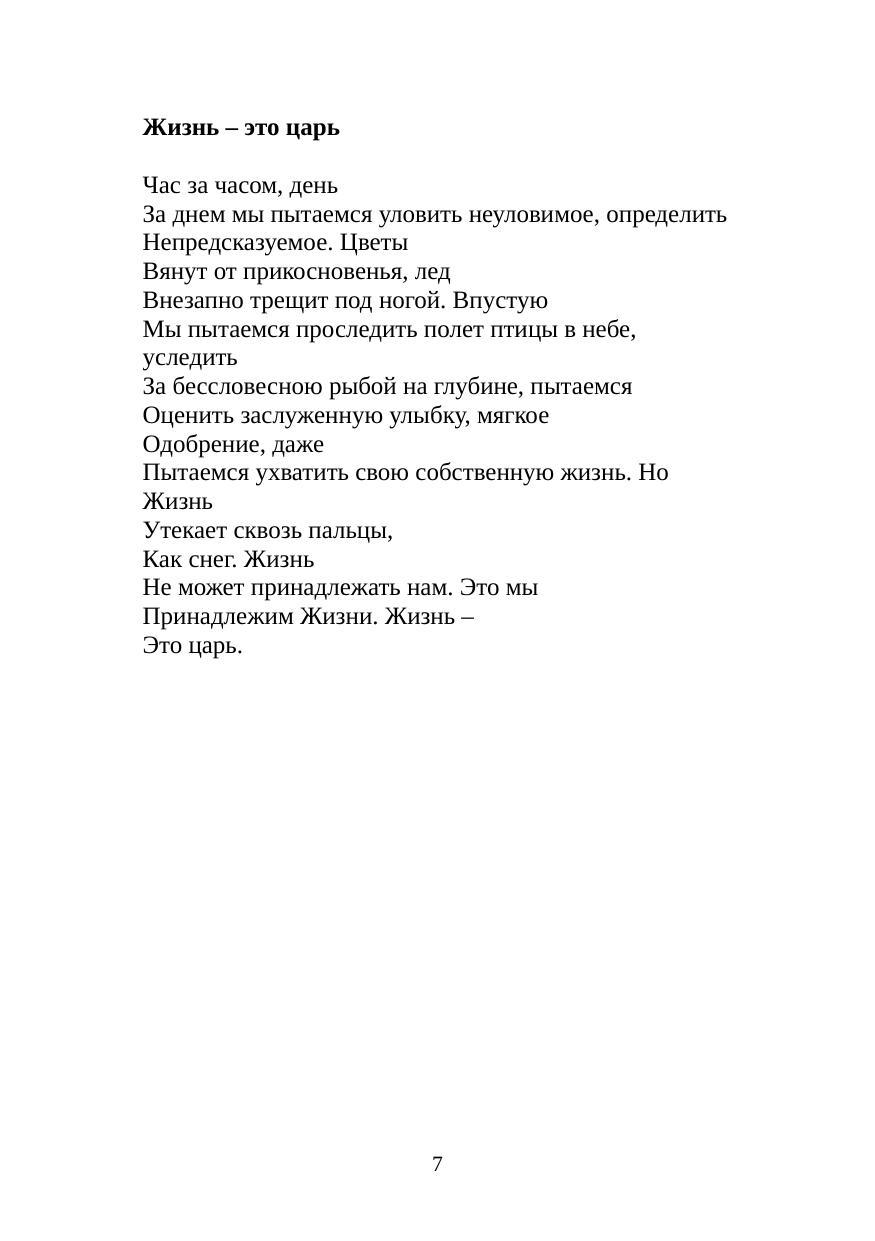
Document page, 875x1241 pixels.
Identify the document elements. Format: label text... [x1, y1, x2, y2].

text Утекает сквозь пальцы, [142, 515, 732, 544]
text Вянут от прикосновенья, лед [142, 256, 732, 285]
text Жизнь – это царь [142, 112, 732, 141]
text Непредсказуемое. Цветы [142, 227, 732, 256]
text За днем мы пытаемся уловить неуловимое, определить [142, 199, 732, 227]
text За бессловесною рыбой на глубине, пытаемся [142, 371, 732, 400]
text Оценить заслуженную улыбку, мягкое [142, 400, 732, 429]
text Не может принадлежать нам. Это мы [142, 572, 732, 601]
text Мы пытаемся проследить полет птицы в небе, уследить [142, 314, 732, 371]
text Как снег. Жизнь [142, 544, 732, 572]
text Принадлежим Жизни. Жизнь – [142, 601, 732, 630]
text Это царь. [142, 630, 732, 659]
text Одобрение, даже [142, 429, 732, 457]
text Внезапно трещит под ногой. Впустую [142, 285, 732, 314]
text Пытаемся ухватить свою собственную жизнь. Но Жизнь [142, 457, 732, 515]
text Час за часом, день [142, 170, 732, 199]
